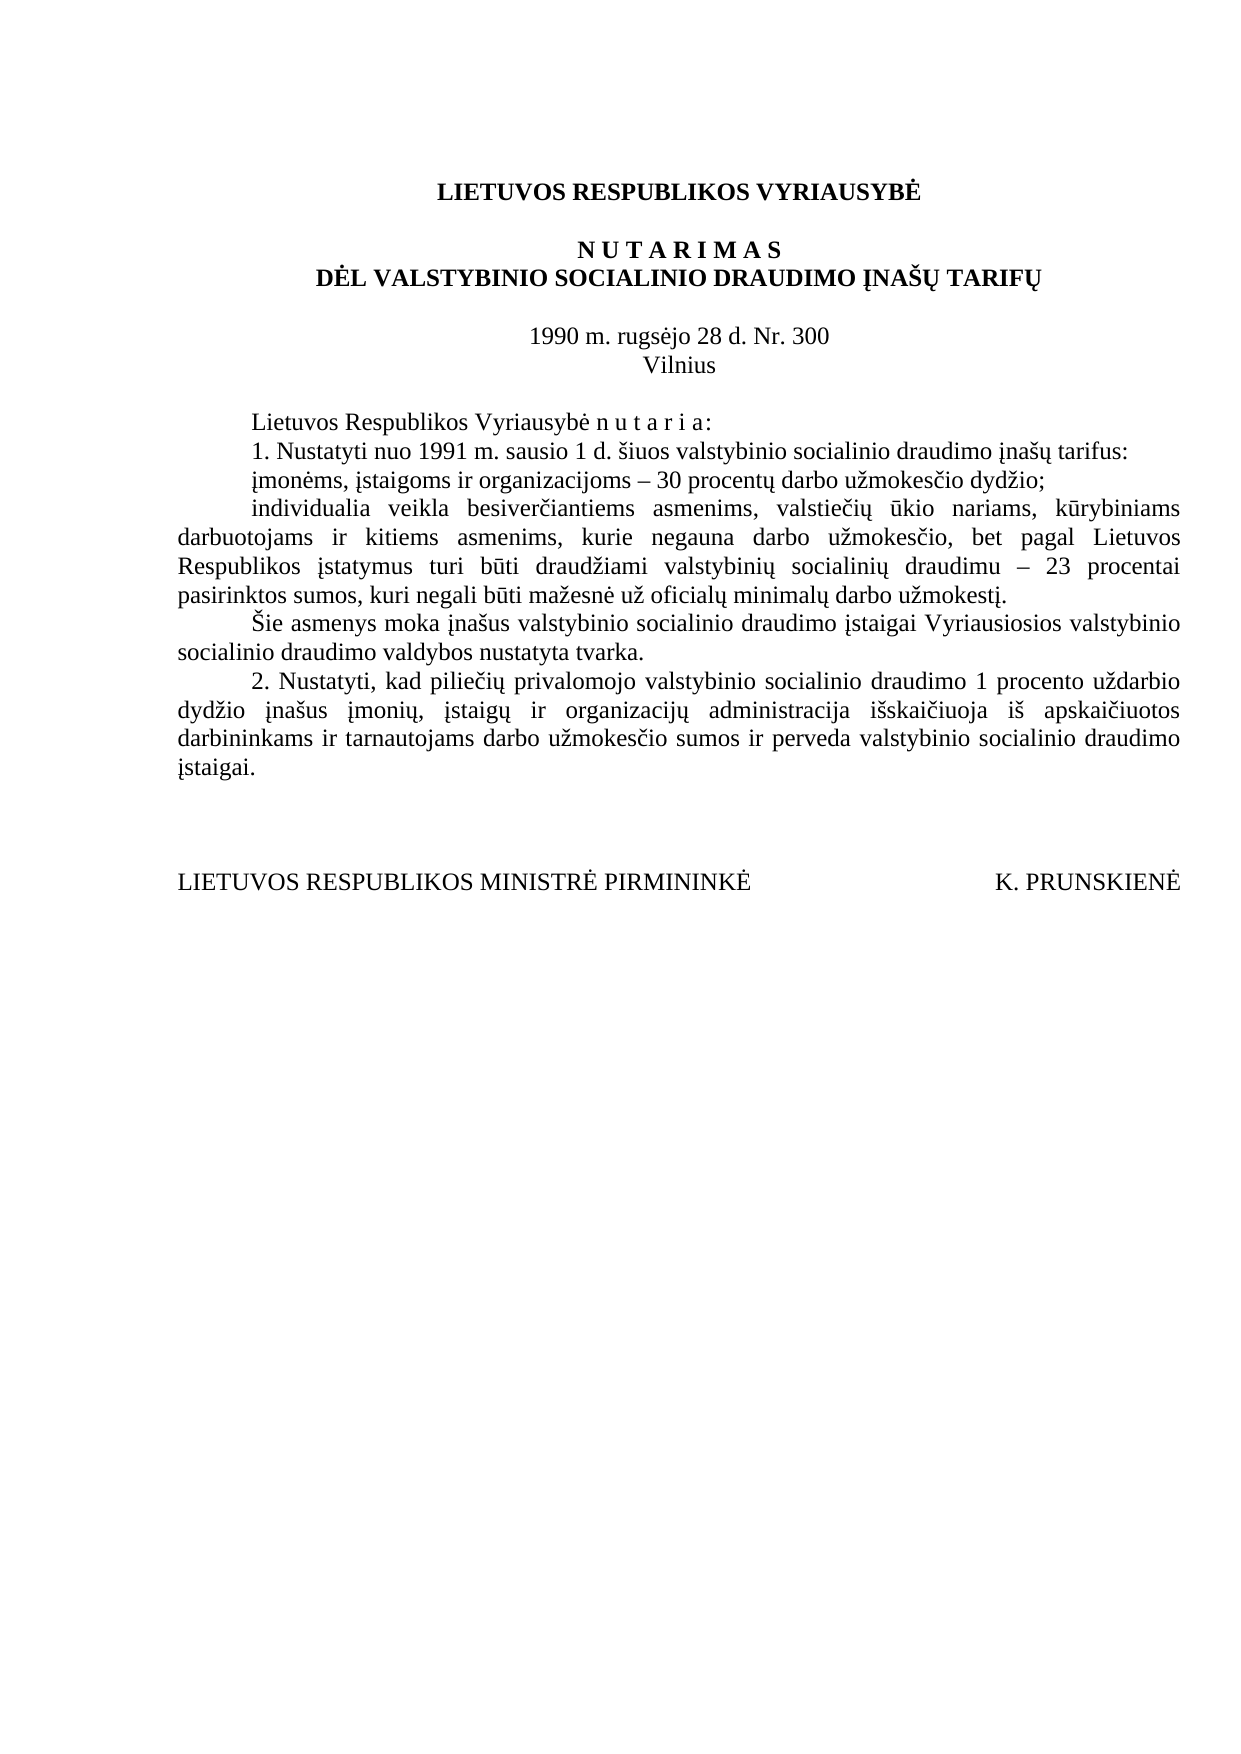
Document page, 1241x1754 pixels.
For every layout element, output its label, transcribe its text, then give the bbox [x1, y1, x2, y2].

text Vilnius [177, 350, 1181, 378]
text įmonėms, įstaigoms ir organizacijoms – 30 procentų darbo užmokesčio dydžio; [177, 465, 1181, 493]
text DĖL VALSTYBINIO SOCIALINIO DRAUDIMO ĮNAŠŲ TARIFŲ [177, 263, 1181, 292]
text N U T A R I M A S [177, 235, 1181, 263]
text LIETUVOS RESPUBLIKOS VYRIAUSYBĖ [177, 177, 1181, 206]
text Šie asmenys moka įnašus valstybinio socialinio draudimo įstaigai Vyriausiosios valstybinio socialinio draudimo valdybos nustatyta tvarka. [177, 608, 1181, 666]
text Lietuvos Respublikos Vyriausybė nutaria: [177, 407, 1181, 436]
text individualia veikla besiverčiantiems asmenims, valstiečių ūkio nariams, kūrybiniams darbuotojams ir kitiems asmenims, kurie negauna darbo užmokesčio, bet pagal Lietuvos Respublikos įstatymus turi būti draudžiami valstybinių socialinių draudimu – 23 procentai pasirinktos sumos, kuri negali būti mažesnė už oficialų minimalų darbo užmokestį. [177, 493, 1181, 608]
text LIETUVOS RESPUBLIKOS MINISTRĖ PIRMININKĖ K. PRUNSKIENĖ [177, 867, 1181, 896]
text 2. Nustatyti, kad piliečių privalomojo valstybinio socialinio draudimo 1 procento uždarbio dydžio įnašus įmonių, įstaigų ir organizacijų administracija išskaičiuoja iš apskaičiuotos darbininkams ir tarnautojams darbo užmokesčio sumos ir perveda valstybinio socialinio draudimo įstaigai. [177, 666, 1181, 781]
text 1990 m. rugsėjo 28 d. Nr. 300 [177, 321, 1181, 350]
text 1. Nustatyti nuo 1991 m. sausio 1 d. šiuos valstybinio socialinio draudimo įnašų tarifus: [177, 436, 1181, 465]
